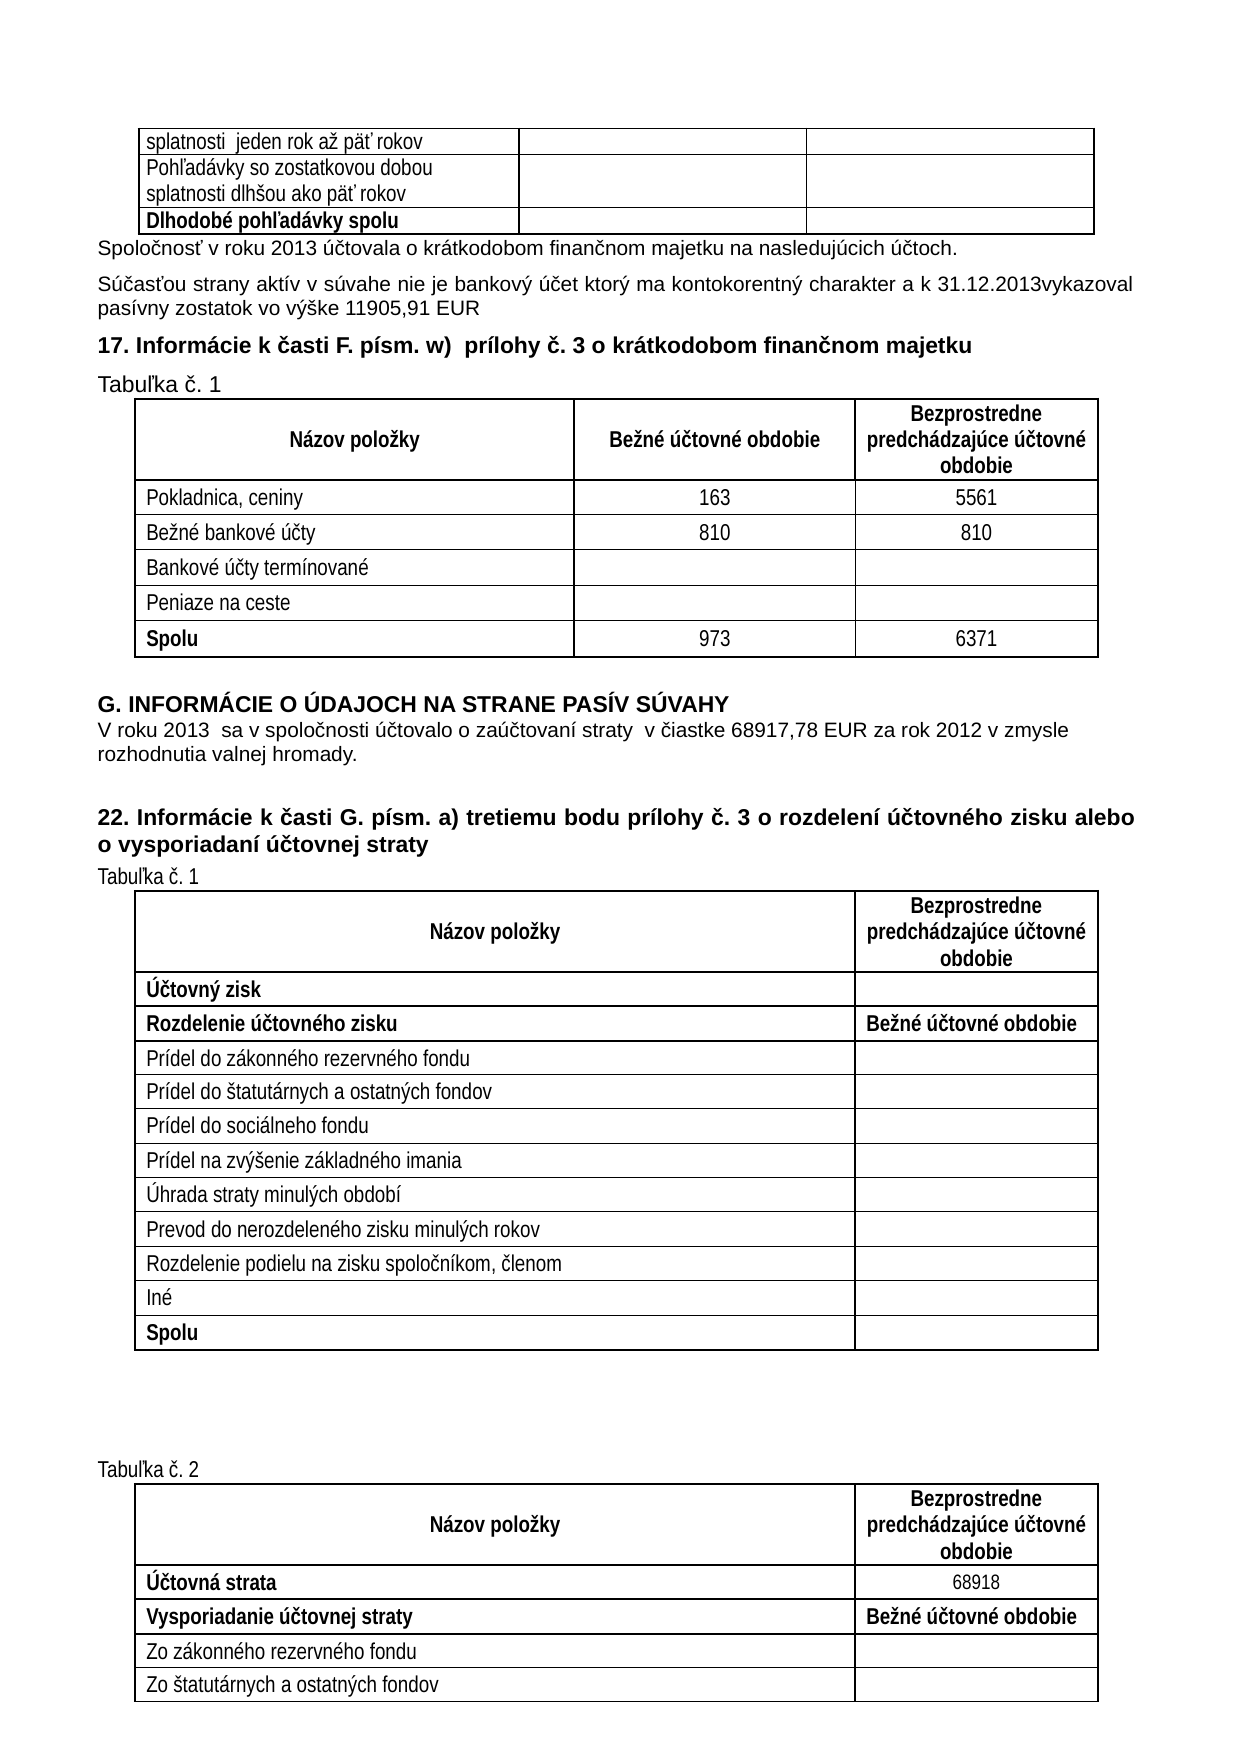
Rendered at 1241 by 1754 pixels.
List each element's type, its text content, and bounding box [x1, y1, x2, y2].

table_cell [807, 208, 1093, 233]
table_cell Spolu [136, 1316, 854, 1349]
table_cell Zo zákonného rezervného fondu [136, 1635, 854, 1667]
table_cell Peniaze na ceste [136, 586, 573, 620]
table_cell Prídel na zvýšenie základného imania [136, 1144, 854, 1177]
table_cell Účtovná strata [136, 1566, 854, 1598]
table_cell [856, 1144, 1097, 1177]
table_cell [575, 586, 855, 620]
table_cell Rozdelenie podielu na zisku spoločníkom, členom [136, 1247, 854, 1280]
table_cell 163 [575, 481, 855, 514]
table_cell [856, 1247, 1097, 1280]
table_cell Zo štatutárnych a ostatných fondov [136, 1668, 854, 1701]
table_cell [520, 208, 806, 233]
table_cell [856, 586, 1097, 620]
table_header Bezprostredne predchádzajúce účtovné obdobie [856, 1485, 1097, 1564]
table_cell [856, 973, 1097, 1005]
title Spoločnosť v roku 2013 účtovala o krátkodobom finančnom majetku na nasledujúcich účtoch. [97, 235, 1135, 259]
table_cell Prídel do sociálneho fondu [136, 1109, 854, 1143]
subtitle V roku 2013 sa v spoločnosti účtovalo o zaúčtovaní straty v čiastke 68917,78 EUR za rok 2012 v zmysle rozhodnutia valnej hromady. [97, 718, 1135, 766]
text Tabuľka č. 1 [97, 863, 1135, 890]
table_cell Prídel do zákonného rezervného fondu [136, 1042, 854, 1074]
table_cell [520, 155, 806, 207]
table_cell [807, 129, 1093, 154]
table_cell Spolu [136, 621, 573, 656]
title Tabuľka č. 1 [97, 371, 1135, 397]
table_header Bežné účtovné obdobie [575, 400, 854, 478]
text Tabuľka č. 2 [97, 1456, 1135, 1483]
table_cell Vysporiadanie účtovnej straty [136, 1600, 854, 1633]
table_cell Iné [136, 1281, 854, 1314]
table_header Názov položky [136, 400, 573, 478]
title 17. Informácie k časti F. písm. w) prílohy č. 3 o krátkodobom finančnom majetku [97, 332, 1135, 358]
table_cell [856, 1109, 1097, 1143]
table_cell Pohľadávky so zostatkovou dobou splatnosti dlhšou ako päť rokov [140, 155, 518, 207]
table_cell Prídel do štatutárnych a ostatných fondov [136, 1075, 854, 1108]
table_cell Pokladnica, ceniny [136, 481, 573, 514]
table_cell [856, 1316, 1097, 1349]
table_cell 6371 [856, 621, 1097, 656]
table_cell Bežné bankové účty [136, 515, 573, 549]
title Súčasťou strany aktív v súvahe nie je bankový účet ktorý ma kontokorentný charakter a k 31.12.2013vykazoval pasívny zostatok vo výške 11905,91 EUR [97, 272, 1135, 320]
table_cell splatnosti jeden rok až päť rokov [140, 129, 518, 154]
table_cell [856, 550, 1097, 585]
table_cell [856, 1075, 1097, 1108]
table_cell Prevod do nerozdeleného zisku minulých rokov [136, 1212, 854, 1246]
table_header Bezprostredne predchádzajúce účtovné obdobie [856, 400, 1097, 478]
table_cell [520, 129, 806, 154]
table_header Bezprostredne predchádzajúce účtovné obdobie [856, 892, 1097, 971]
title 22. Informácie k časti G. písm. a) tretiemu bodu prílohy č. 3 o rozdelení účtovného zisku alebo o vysporiadaní účtovnej straty [97, 804, 1135, 857]
table_cell [856, 1042, 1097, 1074]
table_cell Bankové účty termínované [136, 550, 573, 585]
table_cell Bežné účtovné obdobie [856, 1600, 1097, 1633]
table_cell 973 [575, 621, 855, 656]
table_cell [856, 1635, 1097, 1667]
table_cell [575, 550, 855, 585]
title G. INFORMÁCIE O ÚDAJOCH NA STRANE PASÍV SÚVAHY [97, 691, 1135, 718]
table_cell 5561 [856, 481, 1097, 514]
table_cell [807, 155, 1093, 207]
table_cell Dlhodobé pohľadávky spolu [140, 208, 518, 233]
table_header Názov položky [136, 892, 854, 971]
table_cell 810 [575, 515, 855, 549]
table_cell [856, 1212, 1097, 1246]
table_cell Úhrada straty minulých období [136, 1178, 854, 1211]
table_cell [856, 1668, 1097, 1701]
table_cell 810 [856, 515, 1097, 549]
table_cell Účtovný zisk [136, 973, 854, 1005]
table_cell 68918 [856, 1566, 1097, 1598]
table_cell [856, 1281, 1097, 1314]
table_cell [856, 1178, 1097, 1211]
table_header Názov položky [136, 1485, 854, 1564]
table_cell Bežné účtovné obdobie [856, 1007, 1097, 1039]
table_cell Rozdelenie účtovného zisku [136, 1007, 854, 1039]
